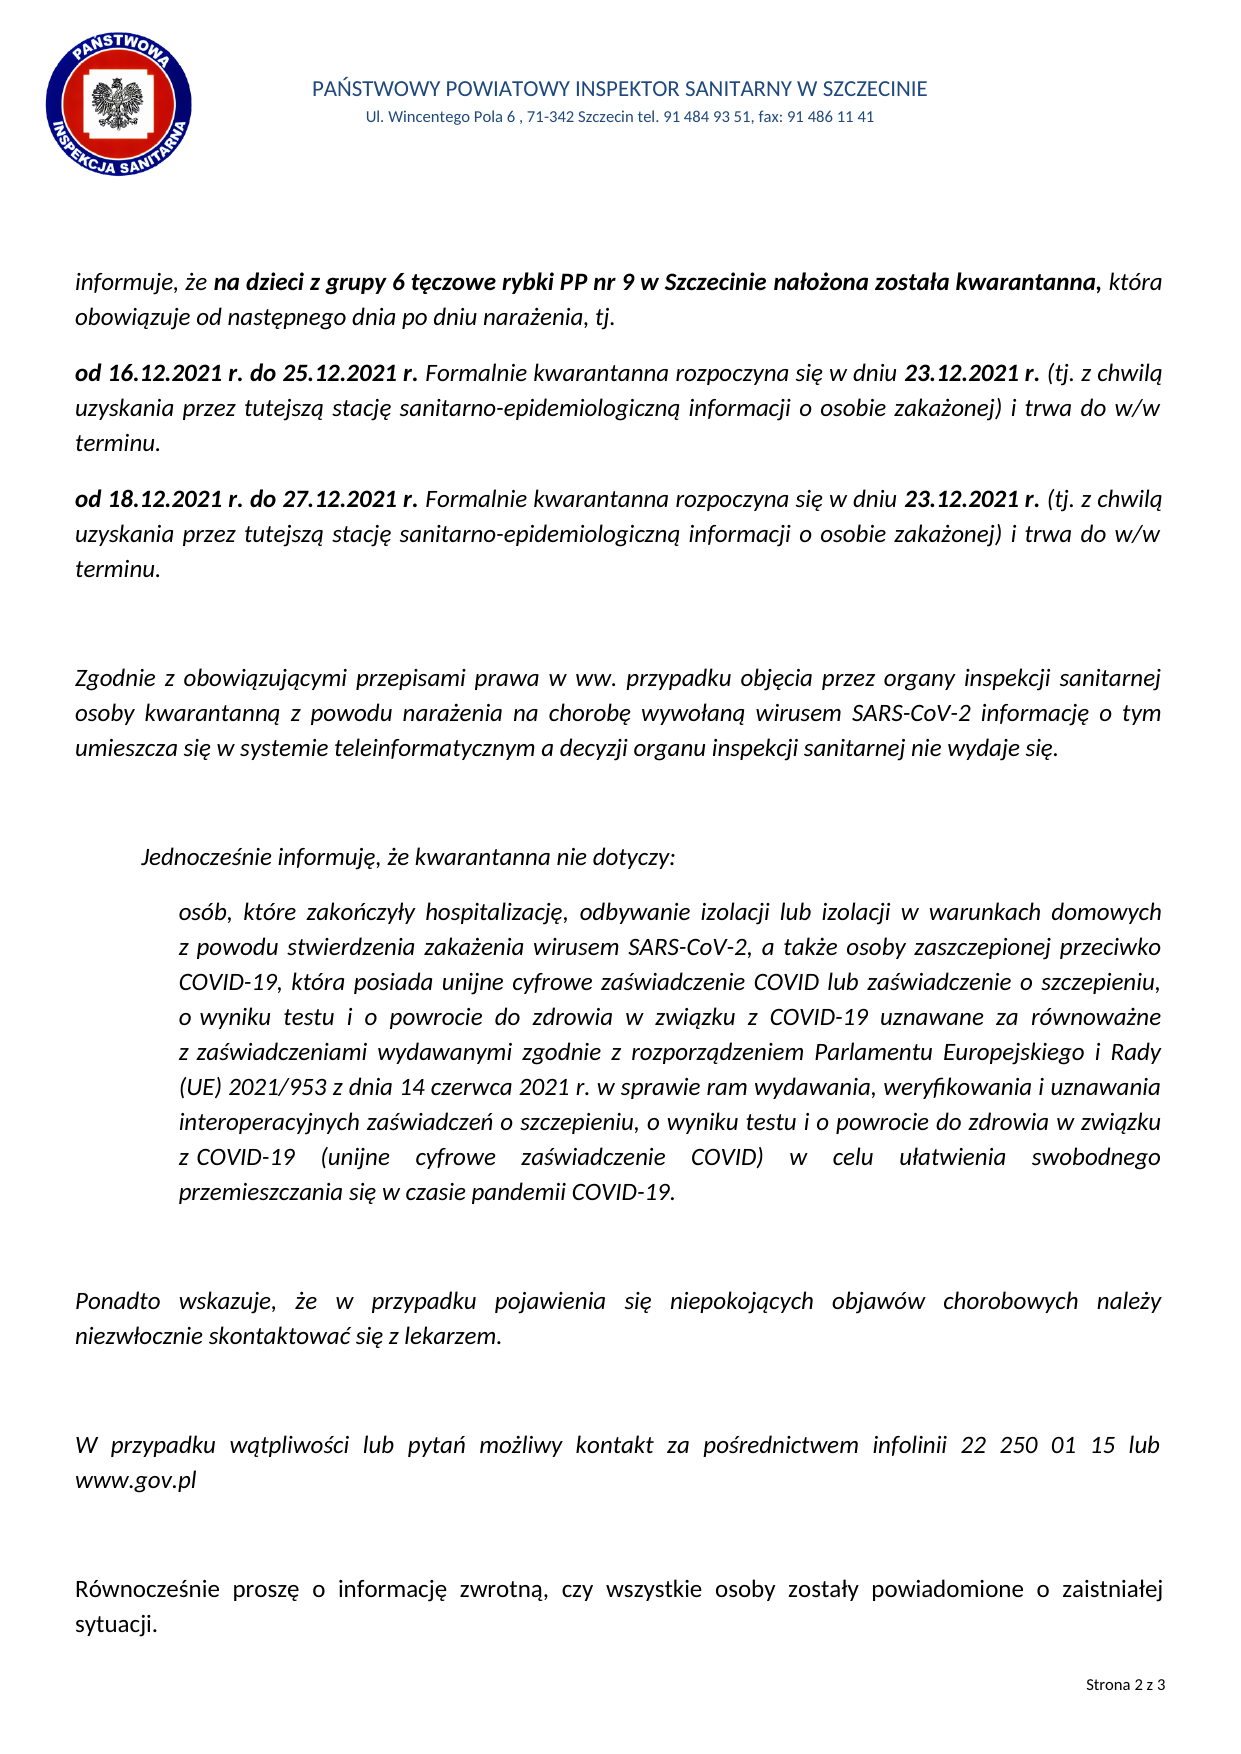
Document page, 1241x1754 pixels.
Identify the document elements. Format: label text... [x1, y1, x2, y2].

text od 16.12.2021 r. do 25.12.2021 r. Formalnie kwarantanna rozpoczyna się w dniu 23.12.2021 r. (tj. z chwilą uzyskania przez tutejszą stację sanitarno-epidemiologiczną informacji o osobie zakażonej) i trwa do w/w terminu. [75, 357, 1165, 458]
text Równocześnie proszę o informację zwrotną, czy wszystkie osoby zostały powiadomione o zaistniałej sytuacji. [75, 1573, 1165, 1638]
text od 18.12.2021 r. do 27.12.2021 r. Formalnie kwarantanna rozpoczyna się w dniu 23.12.2021 r. (tj. z chwilą uzyskania przez tutejszą stację sanitarno-epidemiologiczną informacji o osobie zakażonej) i trwa do w/w terminu. [75, 483, 1165, 583]
text Ponadto wskazuje, że w przypadku pojawienia się niepokojących objawów chorobowych należy niezwłocznie skontaktować się z lekarzem. [75, 1285, 1165, 1351]
text Zgodnie z obowiązującymi przepisami prawa w ww. przypadku objęcia przez organy inspekcji sanitarnej osoby kwarantanną z powodu narażenia na chorobę wywołaną wirusem SARS-CoV-2 informację o tym umieszcza się w systemie teleinformatycznym a decyzji organu inspekcji sanitarnej nie wydaje się. [75, 662, 1165, 762]
text W przypadku wątpliwości lub pytań możliwy kontakt za pośrednictwem infolinii 22 250 01 15 lub www.gov.pl [75, 1429, 1165, 1495]
text Jednocześnie informuję, że kwarantanna nie dotyczy: [75, 841, 1165, 871]
picture [44, 30, 192, 177]
list osób, które zakończyły hospitalizację, odbywanie izolacji lub izolacji w warunkach domowych z powodu stwierdzenia zakażenia wirusem SARS-CoV-2, a także osoby zaszczepionej przeciwko COVID-19, która posiada unijne cyfrowe zaświadczenie COVID lub zaświadczenie o szczepieniu, o wyniku testu i o powrocie do zdrowia w związku z COVID-19 uznawane za równoważne z zaświadczeniami wydawanymi zgodnie z rozporządzeniem Parlamentu Europejskiego i Rady (UE) 2021/953 z dnia 14 czerwca 2021 r. w sprawie ram wydawania, weryfikowania i uznawania interoperacyjnych zaświadczeń o szczepieniu, o wyniku testu i o powrocie do zdrowia w związku z COVID-19 (unijne cyfrowe zaświadczenie COVID) w celu ułatwienia swobodnego przemieszczania się w czasie pandemii COVID-19. [178, 896, 1165, 1207]
text informuje, że na dzieci z grupy 6 tęczowe rybki PP nr 9 w Szczecinie nałożona została kwarantanna, która obowiązuje od następnego dnia po dniu narażenia, tj. [75, 266, 1165, 332]
